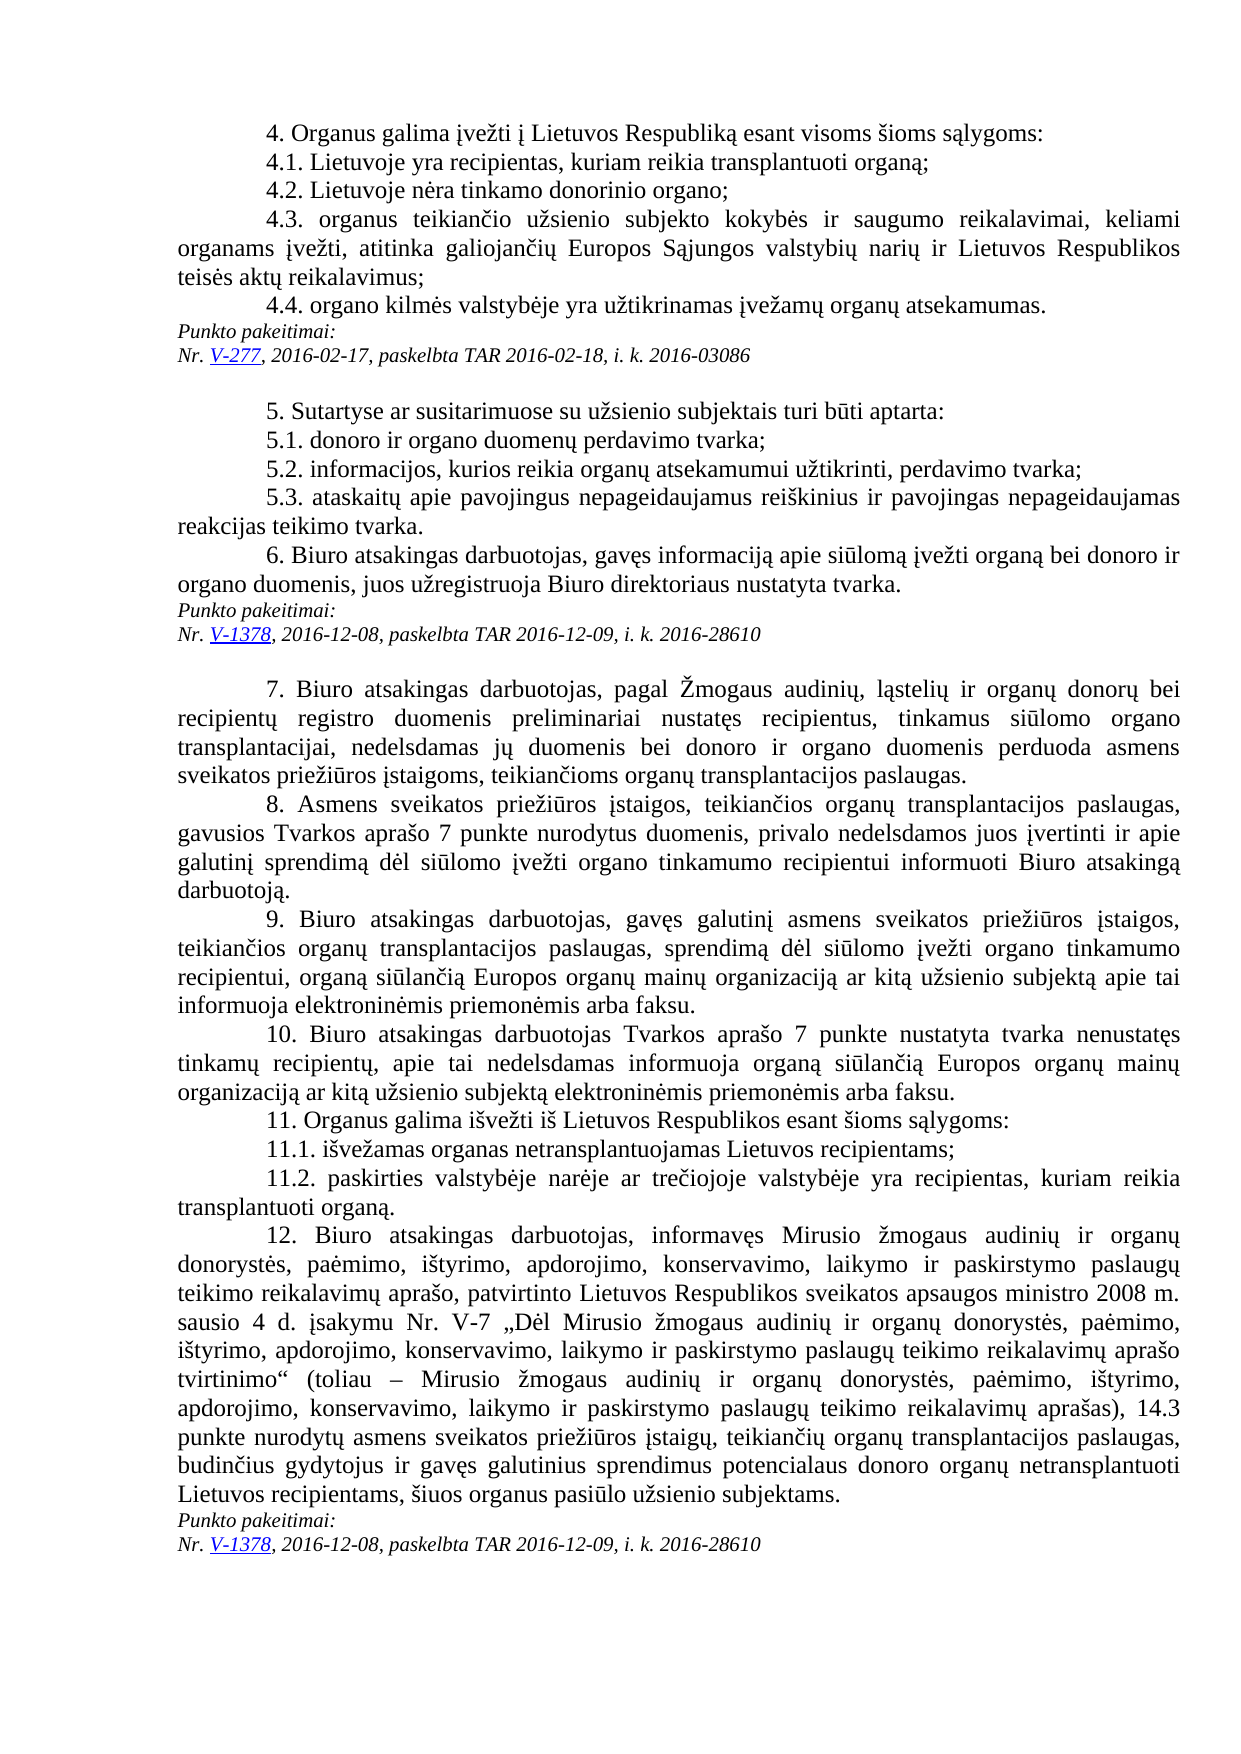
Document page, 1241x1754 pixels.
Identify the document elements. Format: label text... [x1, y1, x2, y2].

text 7. Biuro atsakingas darbuotojas, pagal Žmogaus audinių, ląstelių ir organų donorų bei recipientų registro duomenis preliminariai nustatęs recipientus, tinkamus siūlomo organo transplantacijai, nedelsdamas jų duomenis bei donoro ir organo duomenis perduoda asmens sveikatos priežiūros įstaigoms, teikiančioms organų transplantacijos paslaugas. [177, 674, 1181, 789]
text 11.2. paskirties valstybėje narėje ar trečiojoje valstybėje yra recipientas, kuriam reikia transplantuoti organą. [177, 1163, 1181, 1221]
text 12. Biuro atsakingas darbuotojas, informavęs Mirusio žmogaus audinių ir organų donorystės, paėmimo, ištyrimo, apdorojimo, konservavimo, laikymo ir paskirstymo paslaugų teikimo reikalavimų aprašo, patvirtinto Lietuvos Respublikos sveikatos apsaugos ministro 2008 m. sausio 4 d. įsakymu Nr. V-7 „Dėl Mirusio žmogaus audinių ir organų donorystės, paėmimo, ištyrimo, apdorojimo, konservavimo, laikymo ir paskirstymo paslaugų teikimo reikalavimų aprašo tvirtinimo“ (toliau – Mirusio žmogaus audinių ir organų donorystės, paėmimo, ištyrimo, apdorojimo, konservavimo, laikymo ir paskirstymo paslaugų teikimo reikalavimų aprašas), 14.3 punkte nurodytų asmens sveikatos priežiūros įstaigų, teikiančių organų transplantacijos paslaugas, budinčius gydytojus ir gavęs galutinius sprendimus potencialaus donoro organų netransplantuoti Lietuvos recipientams, šiuos organus pasiūlo užsienio subjektams. [177, 1221, 1181, 1508]
text 4. Organus galima įvežti į Lietuvos Respubliką esant visoms šioms sąlygoms: [177, 118, 1181, 147]
text 4.3. organus teikiančio užsienio subjekto kokybės ir saugumo reikalavimai, keliami organams įvežti, atitinka galiojančių Europos Sąjungos valstybių narių ir Lietuvos Respublikos teisės aktų reikalavimus; [177, 204, 1181, 291]
text 5.1. donoro ir organo duomenų perdavimo tvarka; [177, 425, 1181, 454]
text 5.3. ataskaitų apie pavojingus nepageidaujamus reiškinius ir pavojingas nepageidaujamas reakcijas teikimo tvarka. [177, 482, 1181, 540]
text 6. Biuro atsakingas darbuotojas, gavęs informaciją apie siūlomą įvežti organą bei donoro ir organo duomenis, juos užregistruoja Biuro direktoriaus nustatyta tvarka. [177, 540, 1181, 597]
text 11.1. išvežamas organas netransplantuojamas Lietuvos recipientams; [177, 1134, 1181, 1163]
text Punkto pakeitimai: [177, 319, 1181, 343]
text Nr. V-1378, 2016-12-08, paskelbta TAR 2016-12-09, i. k. 2016-28610 [177, 1532, 1181, 1556]
text 8. Asmens sveikatos priežiūros įstaigos, teikiančios organų transplantacijos paslaugas, gavusios Tvarkos aprašo 7 punkte nurodytus duomenis, privalo nedelsdamos juos įvertinti ir apie galutinį sprendimą dėl siūlomo įvežti organo tinkamumo recipientui informuoti Biuro atsakingą darbuotoją. [177, 789, 1181, 904]
text Punkto pakeitimai: [177, 597, 1181, 622]
text 9. Biuro atsakingas darbuotojas, gavęs galutinį asmens sveikatos priežiūros įstaigos, teikiančios organų transplantacijos paslaugas, sprendimą dėl siūlomo įvežti organo tinkamumo recipientui, organą siūlančią Europos organų mainų organizaciją ar kitą užsienio subjektą apie tai informuoja elektroninėmis priemonėmis arba faksu. [177, 904, 1181, 1019]
text Nr. V-1378, 2016-12-08, paskelbta TAR 2016-12-09, i. k. 2016-28610 [177, 622, 1181, 646]
text Punkto pakeitimai: [177, 1508, 1181, 1532]
text 5.2. informacijos, kurios reikia organų atsekamumui užtikrinti, perdavimo tvarka; [177, 454, 1181, 482]
text 11. Organus galima išvežti iš Lietuvos Respublikos esant šioms sąlygoms: [177, 1106, 1181, 1134]
text 4.1. Lietuvoje yra recipientas, kuriam reikia transplantuoti organą; [177, 147, 1181, 176]
text 5. Sutartyse ar susitarimuose su užsienio subjektais turi būti aptarta: [177, 396, 1181, 425]
text 10. Biuro atsakingas darbuotojas Tvarkos aprašo 7 punkte nustatyta tvarka nenustatęs tinkamų recipientų, apie tai nedelsdamas informuoja organą siūlančią Europos organų mainų organizaciją ar kitą užsienio subjektą elektroninėmis priemonėmis arba faksu. [177, 1019, 1181, 1106]
text 4.2. Lietuvoje nėra tinkamo donorinio organo; [177, 176, 1181, 204]
text 4.4. organo kilmės valstybėje yra užtikrinamas įvežamų organų atsekamumas. [177, 291, 1181, 319]
text Nr. V-277, 2016-02-17, paskelbta TAR 2016-02-18, i. k. 2016-03086 [177, 343, 1181, 367]
